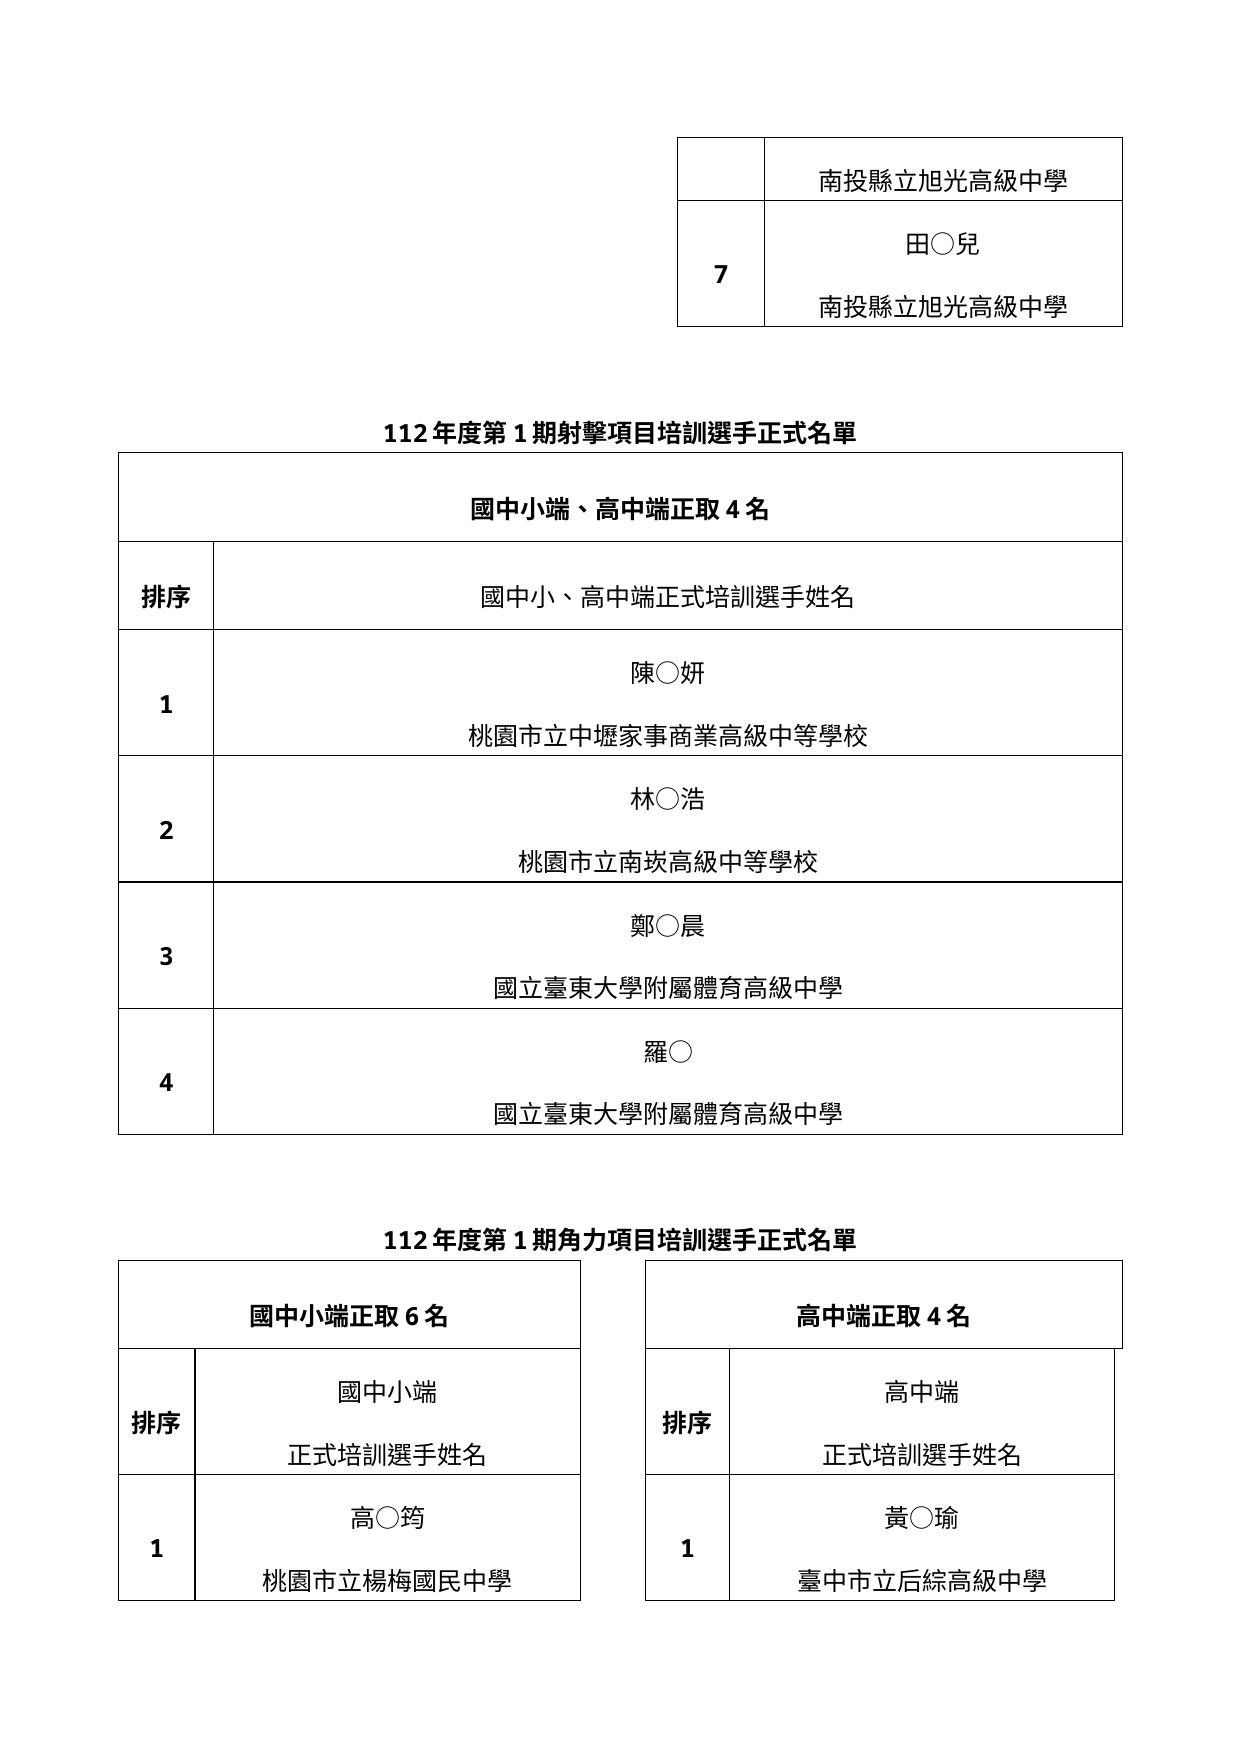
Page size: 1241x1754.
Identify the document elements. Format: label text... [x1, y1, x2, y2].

table_cell [218, 137, 591, 200]
table_cell [118, 200, 218, 326]
table_cell [218, 200, 591, 326]
table_cell 7 [678, 201, 764, 326]
table_cell 林○浩 桃園市立南崁高級中等學校 [214, 756, 1122, 881]
table_cell 1 [119, 1475, 194, 1600]
table_cell 1 [119, 630, 213, 755]
table_cell 國中小、高中端正式培訓選手姓名 [214, 542, 1122, 629]
text 112年度第1期射擊項目培訓選手正式名單 [118, 390, 1122, 452]
table_cell 4 [119, 1009, 213, 1133]
table_cell [118, 137, 218, 200]
table_cell 南投縣立旭光高級中學 [765, 138, 1122, 200]
table_cell [1115, 1349, 1122, 1474]
text 112年度第1期角力項目培訓選手正式名單 [118, 1197, 1122, 1259]
table_cell [1115, 1474, 1122, 1600]
table_cell [678, 138, 764, 200]
table_cell [581, 1348, 645, 1474]
table_header 國中小端、高中端正取4名 [119, 453, 1122, 541]
table_cell 高中端 正式培訓選手姓名 [730, 1349, 1114, 1474]
table_cell 田○兒 南投縣立旭光高級中學 [765, 201, 1122, 326]
table_cell 2 [119, 756, 213, 881]
table_header 高中端正取4名 [646, 1261, 1122, 1348]
table_cell 黃○瑜 臺中市立后綜高級中學 [730, 1475, 1114, 1600]
table_cell 鄭○晨 國立臺東大學附屬體育高級中學 [214, 883, 1122, 1007]
table_cell [591, 137, 677, 200]
table_cell 1 [646, 1475, 729, 1600]
table_header 國中小端正取6名 [119, 1261, 580, 1348]
table_cell 陳○妍 桃園市立中壢家事商業高級中等學校 [214, 630, 1122, 755]
table_cell 排序 [646, 1349, 729, 1474]
table_cell 3 [119, 883, 213, 1007]
table_cell 國中小端 正式培訓選手姓名 [196, 1349, 580, 1474]
table_cell 高○筠 桃園市立楊梅國民中學 [196, 1475, 580, 1600]
table_header [581, 1260, 645, 1348]
table_cell 排序 [119, 1349, 194, 1474]
table_cell 羅○ 國立臺東大學附屬體育高級中學 [214, 1009, 1122, 1133]
table_cell 排序 [119, 542, 213, 629]
table_cell [581, 1474, 645, 1600]
table_cell [591, 200, 677, 326]
